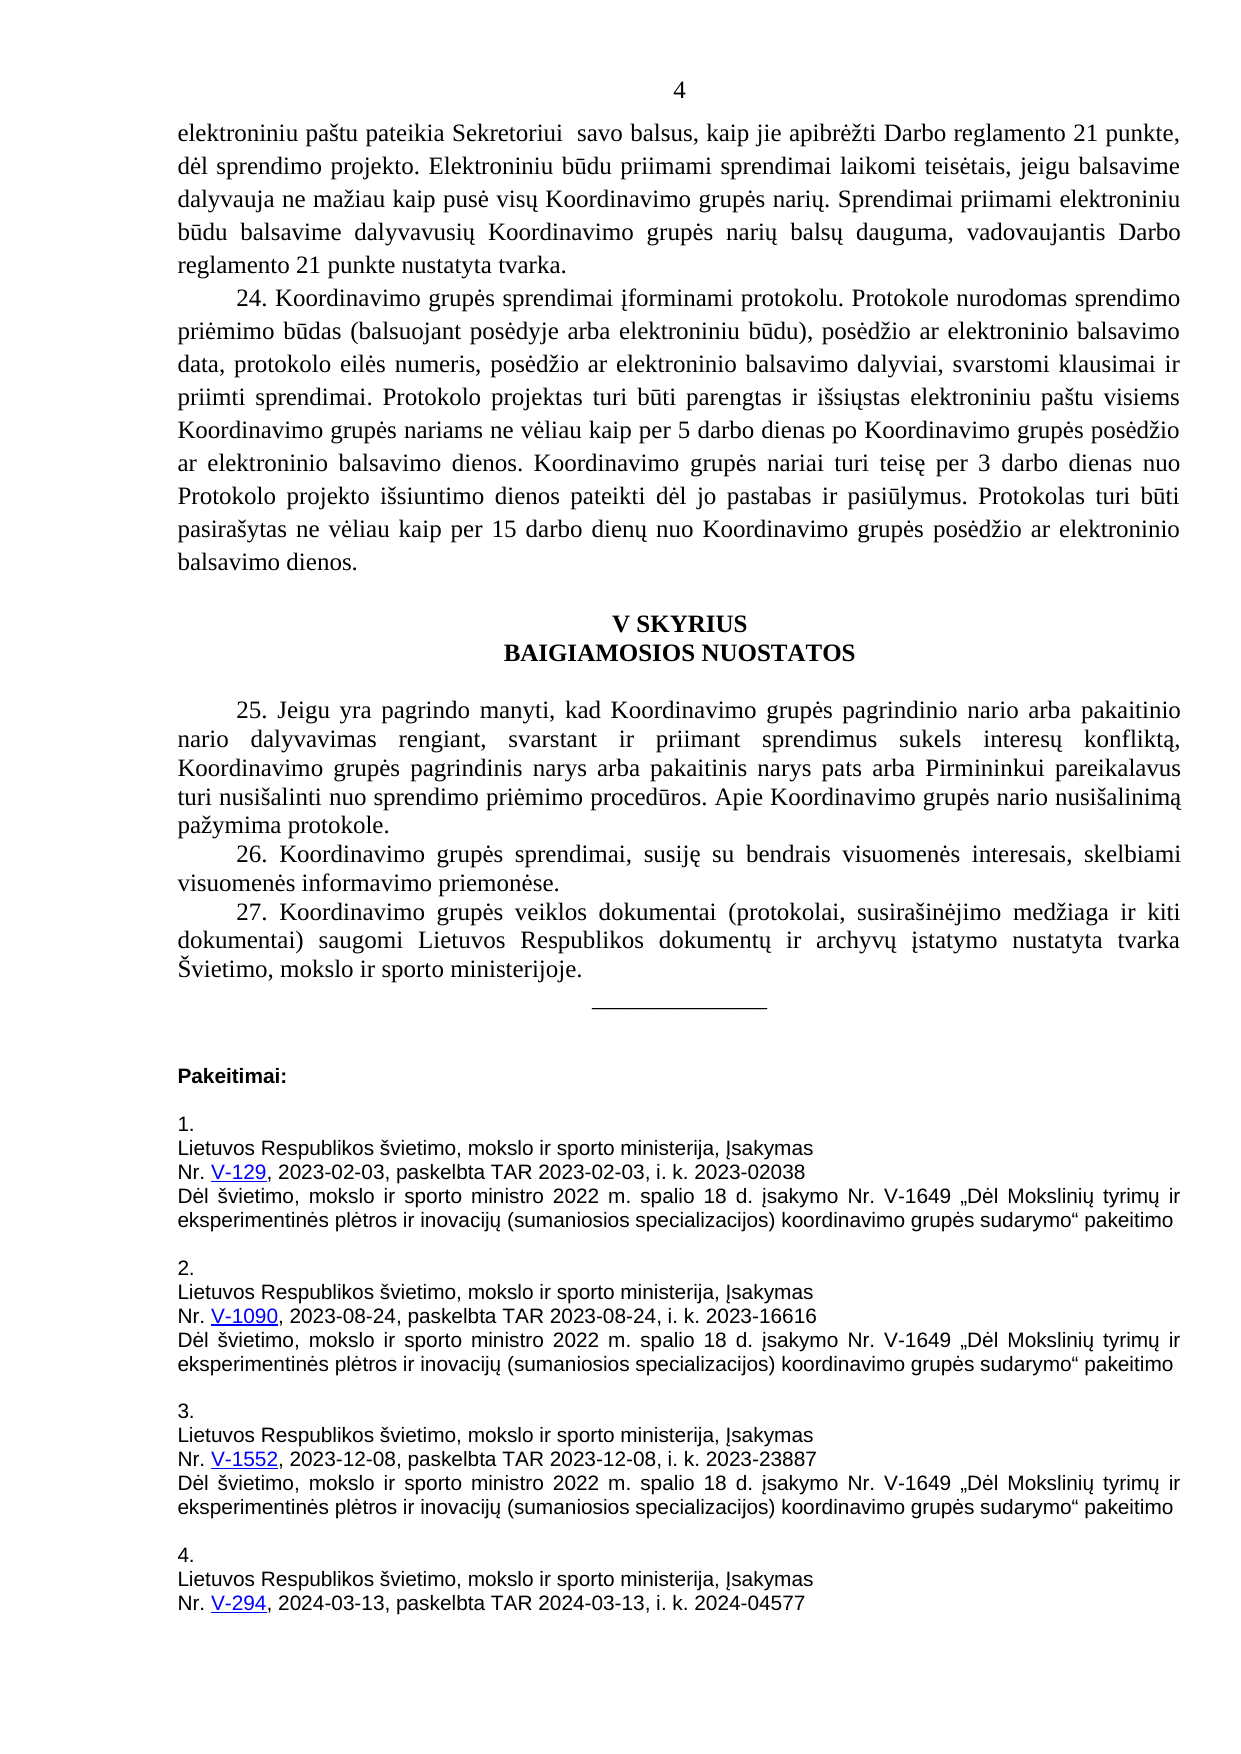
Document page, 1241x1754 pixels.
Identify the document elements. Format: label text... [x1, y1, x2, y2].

text Lietuvos Respublikos švietimo, mokslo ir sporto ministerija, Įsakymas [177, 1423, 1181, 1447]
text V SKYRIUS [177, 609, 1182, 638]
text Dėl švietimo, mokslo ir sporto ministro 2022 m. spalio 18 d. įsakymo Nr. V-1649 „Dėl Mokslinių tyrimų ir eksperimentinės plėtros ir inovacijų (sumaniosios specializacijos) koordinavimo grupės sudarymo“ pakeitimo [177, 1471, 1181, 1519]
text Dėl švietimo, mokslo ir sporto ministro 2022 m. spalio 18 d. įsakymo Nr. V-1649 „Dėl Mokslinių tyrimų ir eksperimentinės plėtros ir inovacijų (sumaniosios specializacijos) koordinavimo grupės sudarymo“ pakeitimo [177, 1184, 1181, 1232]
text 24. Koordinavimo grupės sprendimai įforminami protokolu. Protokole nurodomas sprendimo priėmimo būdas (balsuojant posėdyje arba elektroniniu būdu), posėdžio ar elektroninio balsavimo data, protokolo eilės numeris, posėdžio ar elektroninio balsavimo dalyviai, svarstomi klausimai ir priimti sprendimai. Protokolo projektas turi būti parengtas ir išsiųstas elektroniniu paštu visiems Koordinavimo grupės nariams ne vėliau kaip per 5 darbo dienas po Koordinavimo grupės posėdžio ar elektroninio balsavimo dienos. Koordinavimo grupės nariai turi teisę per 3 darbo dienas nuo Protokolo projekto išsiuntimo dienos pateikti dėl jo pastabas ir pasiūlymus. Protokolas turi būti pasirašytas ne vėliau kaip per 15 darbo dienų nuo Koordinavimo grupės posėdžio ar elektroninio balsavimo dienos. [177, 283, 1181, 576]
text 3. [177, 1399, 1181, 1423]
text Nr. V-129, 2023-02-03, paskelbta TAR 2023-02-03, i. k. 2023-02038 [177, 1160, 1181, 1184]
text 26. Koordinavimo grupės sprendimai, susiję su bendrais visuomenės interesais, skelbiami visuomenės informavimo priemonėse. [177, 839, 1182, 897]
text 2. [177, 1256, 1181, 1279]
text ______________ [177, 983, 1181, 1012]
text 1. [177, 1112, 1181, 1136]
text BAIGIAMOSIOS NUOSTATOS [177, 638, 1182, 667]
text Lietuvos Respublikos švietimo, mokslo ir sporto ministerija, Įsakymas [177, 1279, 1181, 1303]
text Pakeitimai: [177, 1064, 1181, 1088]
text Nr. V-294, 2024-03-13, paskelbta TAR 2024-03-13, i. k. 2024-04577 [177, 1591, 1181, 1615]
text 27. Koordinavimo grupės veiklos dokumentai (protokolai, susirašinėjimo medžiaga ir kiti dokumentai) saugomi Lietuvos Respublikos dokumentų ir archyvų įstatymo nustatyta tvarka Švietimo, mokslo ir sporto ministerijoje. [177, 897, 1181, 983]
text elektroniniu paštu pateikia Sekretoriui savo balsus, kaip jie apibrėžti Darbo reglamento 21 punkte, dėl sprendimo projekto. Elektroniniu būdu priimami sprendimai laikomi teisėtais, jeigu balsavime dalyvauja ne mažiau kaip pusė visų Koordinavimo grupės narių. Sprendimai priimami elektroniniu būdu balsavime dalyvavusių Koordinavimo grupės narių balsų dauguma, vadovaujantis Darbo reglamento 21 punkte nustatyta tvarka. [177, 118, 1181, 279]
text Nr. V-1090, 2023-08-24, paskelbta TAR 2023-08-24, i. k. 2023-16616 [177, 1303, 1181, 1327]
text Lietuvos Respublikos švietimo, mokslo ir sporto ministerija, Įsakymas [177, 1567, 1181, 1591]
text Lietuvos Respublikos švietimo, mokslo ir sporto ministerija, Įsakymas [177, 1136, 1181, 1160]
text 25. Jeigu yra pagrindo manyti, kad Koordinavimo grupės pagrindinio nario arba pakaitinio nario dalyvavimas rengiant, svarstant ir priimant sprendimus sukels interesų konfliktą, Koordinavimo grupės pagrindinis narys arba pakaitinis narys pats arba Pirmininkui pareikalavus turi nusišalinti nuo sprendimo priėmimo procedūros. Apie Koordinavimo grupės nario nusišalinimą pažymima protokole. [177, 695, 1182, 839]
text Nr. V-1552, 2023-12-08, paskelbta TAR 2023-12-08, i. k. 2023-23887 [177, 1447, 1181, 1471]
text Dėl švietimo, mokslo ir sporto ministro 2022 m. spalio 18 d. įsakymo Nr. V-1649 „Dėl Mokslinių tyrimų ir eksperimentinės plėtros ir inovacijų (sumaniosios specializacijos) koordinavimo grupės sudarymo“ pakeitimo [177, 1327, 1181, 1375]
text 4. [177, 1543, 1181, 1567]
